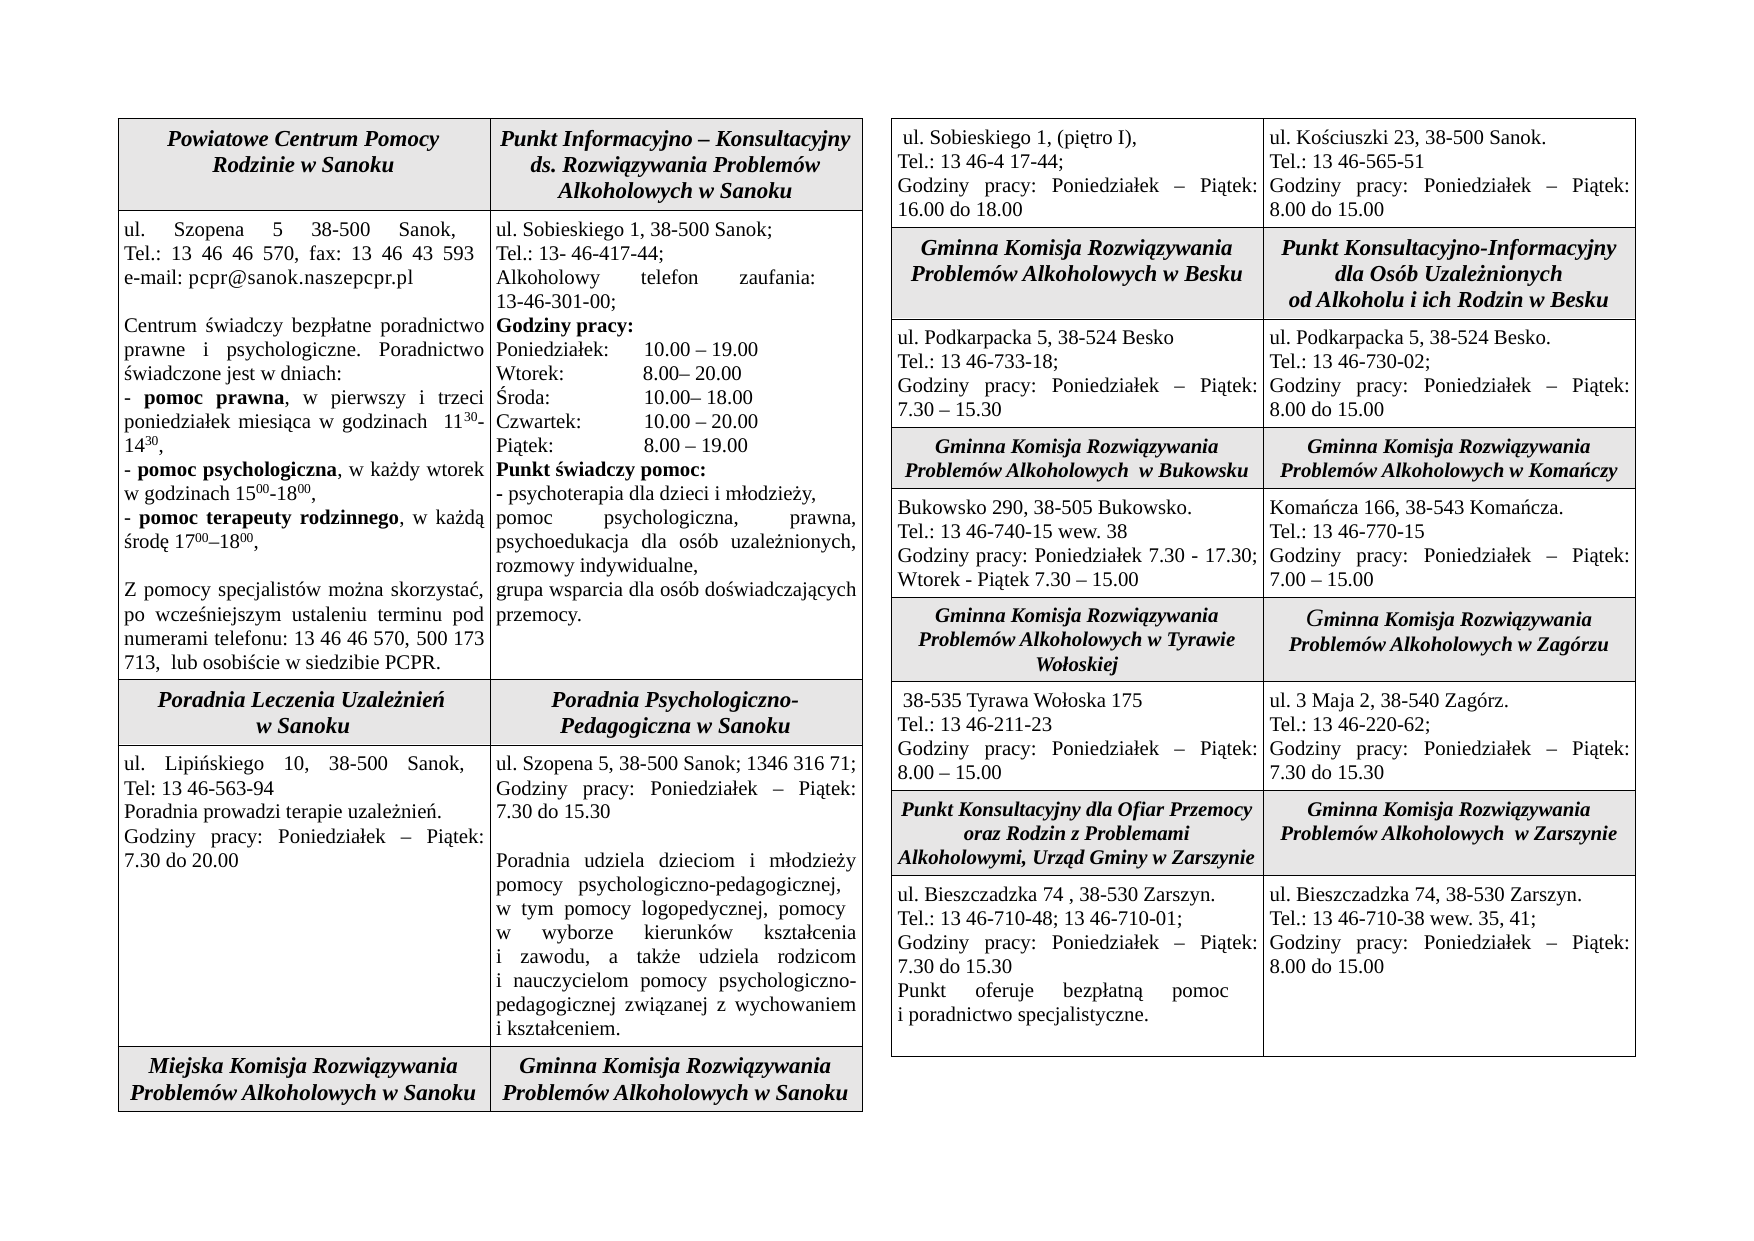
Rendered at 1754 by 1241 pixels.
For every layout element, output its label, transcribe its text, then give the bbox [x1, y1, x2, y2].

table_cell ul. Kościuszki 23, 38-500 Sanok. Tel.: 13 46-565-51 Godziny pracy: Poniedziałek – Piątek: 8.00 do 15.00 [1264, 119, 1635, 227]
table_cell Gminna Komisja Rozwiązywania Problemów Alkoholowych w Komańczy [1264, 428, 1635, 488]
table_cell ul. 3 Maja 2, 38-540 Zagórz. Tel.: 13 46-220-62; Godziny pracy: Poniedziałek – Piątek: 7.30 do 15.30 [1264, 682, 1635, 790]
table_cell Miejska Komisja Rozwiązywania Problemów Alkoholowych w Sanoku [119, 1047, 490, 1111]
table_cell Punkt Informacyjno – Konsultacyjny ds. Rozwiązywania Problemów Alkoholowych w Sanoku [491, 119, 862, 210]
table_cell ul. Szopena 5, 38-500 Sanok; 1346 316 71; Godziny pracy: Poniedziałek – Piątek: 7.30 do 15.30 Poradnia udziela dzieciom i młodzieży pomocy psychologiczno-pedagogicznej, w tym pomocy logopedycznej, pomocy w wyborze kierunków kształcenia i zawodu, a także udziela rodzicom i nauczycielom pomocy psychologiczno-pedagogicznej związanej z wychowaniem i kształceniem. [491, 746, 862, 1046]
table_cell Poradnia Leczenia Uzależnień w Sanoku [119, 680, 490, 744]
table_cell Komańcza 166, 38-543 Komańcza. Tel.: 13 46-770-15 Godziny pracy: Poniedziałek – Piątek: 7.00 – 15.00 [1264, 489, 1635, 597]
table_cell ul. Podkarpacka 5, 38-524 Besko. Tel.: 13 46-730-02; Godziny pracy: Poniedziałek – Piątek: 8.00 do 15.00 [1264, 320, 1635, 427]
table_cell Gminna Komisja Rozwiązywania Problemów Alkoholowych w Sanoku [491, 1047, 862, 1111]
table_cell Gminna Komisja Rozwiązywania Problemów Alkoholowych w Tyrawie Wołoskiej [892, 598, 1263, 681]
table_cell ul. Sobieskiego 1, (piętro I), Tel.: 13 46-4 17-44; Godziny pracy: Poniedziałek – Piątek: 16.00 do 18.00 [892, 119, 1263, 227]
table_cell Punkt Konsultacyjny dla Ofiar Przemocy oraz Rodzin z Problemami Alkoholowymi, Urząd Gminy w Zarszynie [892, 791, 1263, 875]
table_cell ul. Lipińskiego 10, 38-500 Sanok, Tel: 13 46-563-94 Poradnia prowadzi terapie uzależnień. Godziny pracy: Poniedziałek – Piątek: 7.30 do 20.00 [119, 746, 490, 1046]
table_cell Gminna Komisja Rozwiązywania Problemów Alkoholowych w Bukowsku [892, 428, 1263, 488]
table_cell ul. Bieszczadzka 74, 38-530 Zarszyn. Tel.: 13 46-710-38 wew. 35, 41; Godziny pracy: Poniedziałek – Piątek: 8.00 do 15.00 [1264, 876, 1635, 1056]
table_cell Bukowsko 290, 38-505 Bukowsko. Tel.: 13 46-740-15 wew. 38 Godziny pracy: Poniedziałek 7.30 - 17.30; Wtorek - Piątek 7.30 – 15.00 [892, 489, 1263, 597]
table_cell Powiatowe Centrum Pomocy Rodzinie w Sanoku [119, 119, 490, 210]
table_cell Gminna Komisja Rozwiązywania Problemów Alkoholowych w Zarszynie [1264, 791, 1635, 875]
table_cell 38-535 Tyrawa Wołoska 175 Tel.: 13 46-211-23 Godziny pracy: Poniedziałek – Piątek: 8.00 – 15.00 [892, 682, 1263, 790]
table_cell Gminna Komisja Rozwiązywania Problemów Alkoholowych w Zagórzu [1264, 598, 1635, 681]
table_cell ul. Szopena 5 38-500 Sanok, Tel.: 13 46 46 570, fax: 13 46 43 593 e-mail: pcpr@sanok.naszepcpr.pl Centrum świadczy bezpłatne poradnictwo prawne i psychologiczne. Poradnictwo świadczone jest w dniach: - pomoc prawna, w pierwszy i trzeci poniedziałek miesiąca w godzinach 1130- 1430, - pomoc psychologiczna, w każdy wtorek w godzinach 1500-1800, - pomoc terapeuty rodzinnego, w każdą środę 1700–1800, Z pomocy specjalistów można skorzystać, po wcześniejszym ustaleniu terminu pod numerami telefonu: 13 46 46 570, 500 173 713, lub osobiście w siedzibie PCPR. [119, 211, 490, 679]
table_cell ul. Podkarpacka 5, 38-524 Besko Tel.: 13 46-733-18; Godziny pracy: Poniedziałek – Piątek: 7.30 – 15.30 [892, 320, 1263, 427]
table_cell Gminna Komisja Rozwiązywania Problemów Alkoholowych w Besku [892, 228, 1263, 318]
table_cell Punkt Konsultacyjno-Informacyjny dla Osób Uzależnionych od Alkoholu i ich Rodzin w Besku [1264, 228, 1635, 318]
table_cell Poradnia Psychologiczno- Pedagogiczna w Sanoku [491, 680, 862, 744]
table_cell ul. Bieszczadzka 74 , 38-530 Zarszyn. Tel.: 13 46-710-48; 13 46-710-01; Godziny pracy: Poniedziałek – Piątek: 7.30 do 15.30 Punkt oferuje bezpłatną pomoc i poradnictwo specjalistyczne. [892, 876, 1263, 1056]
table_cell ul. Sobieskiego 1, 38-500 Sanok; Tel.: 13- 46-417-44; Alkoholowy telefon zaufania: 13-46-301-00; Godziny pracy: Poniedziałek: 10.00 – 19.00 Wtorek: 8.00– 20.00 Środa: 10.00– 18.00 Czwartek: 10.00 – 20.00 Piątek: 8.00 – 19.00 Punkt świadczy pomoc: - psychoterapia dla dzieci i młodzieży, pomoc psychologiczna, prawna, psychoedukacja dla osób uzależnionych, rozmowy indywidualne, grupa wsparcia dla osób doświadczających przemocy. [491, 211, 862, 679]
